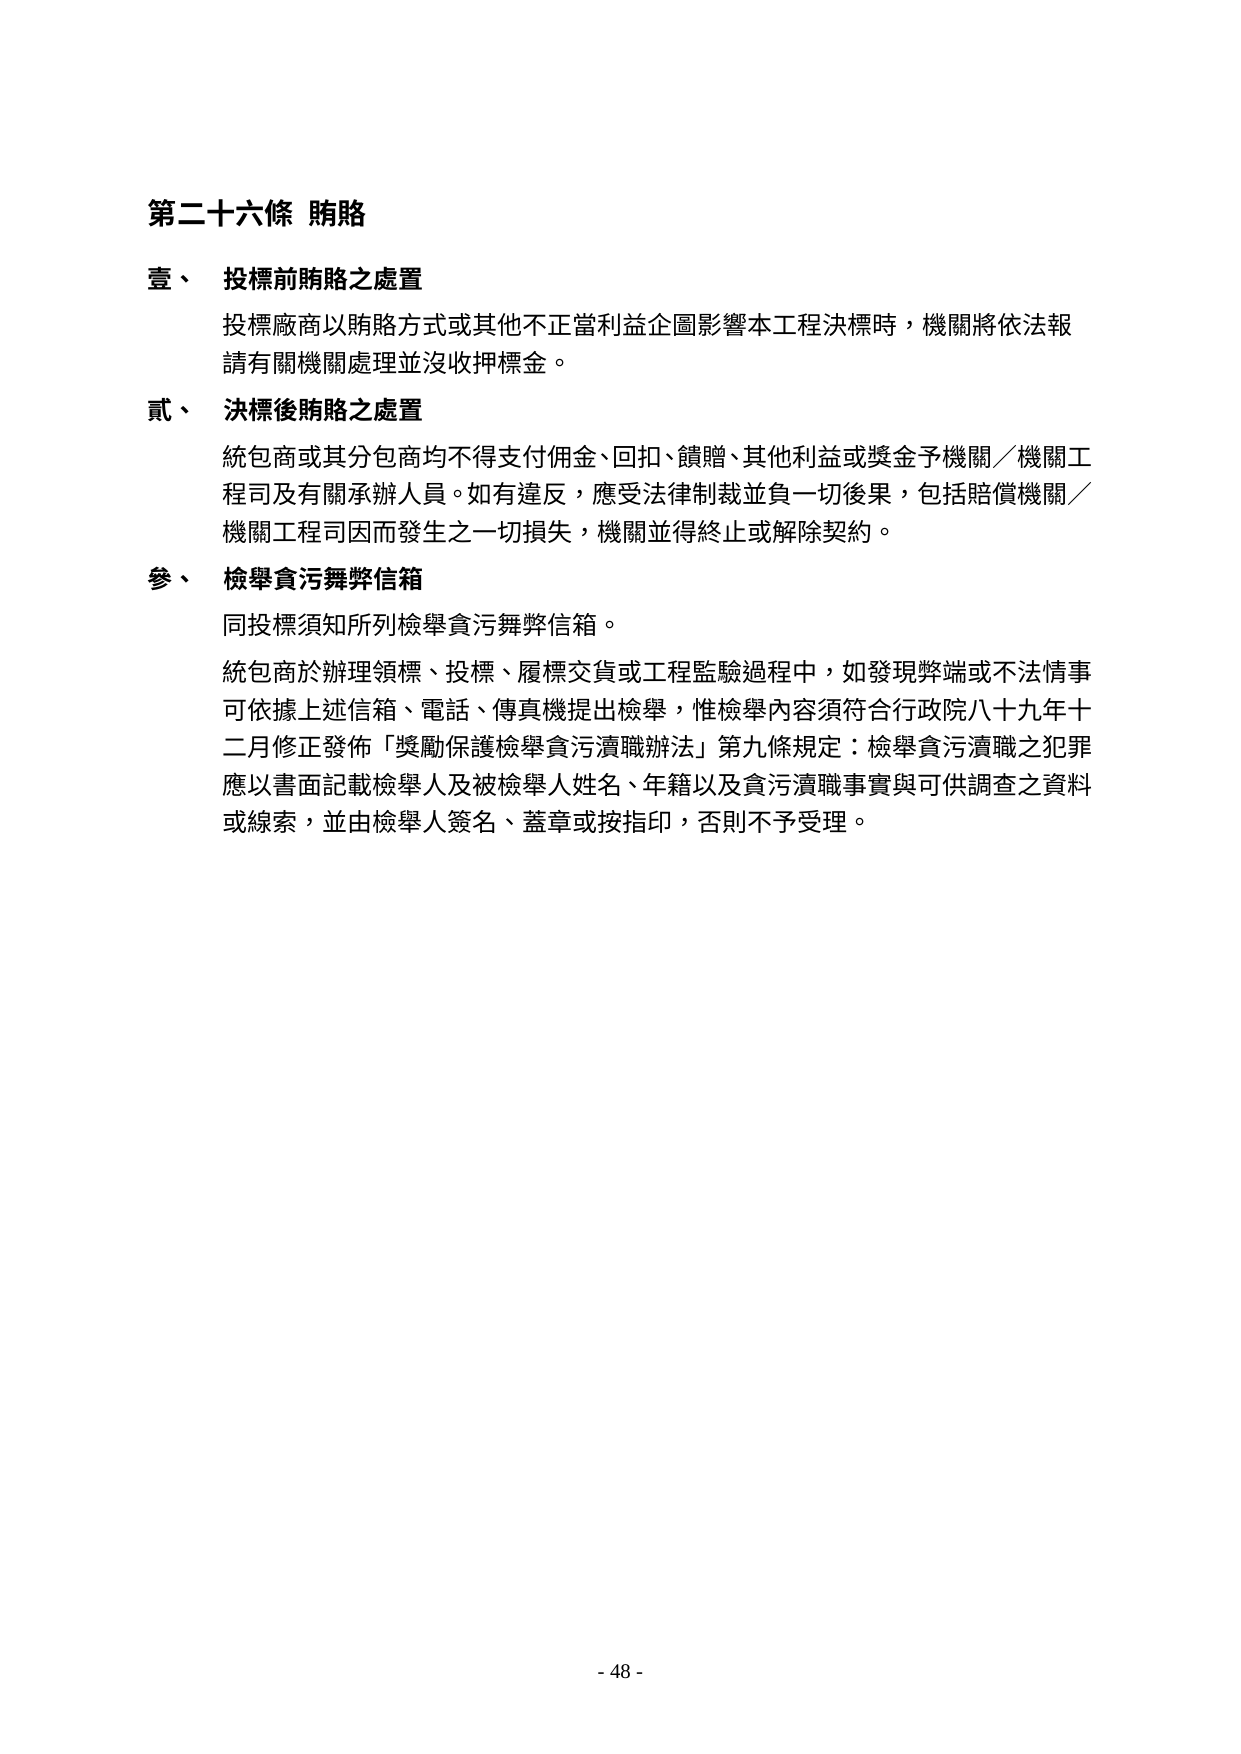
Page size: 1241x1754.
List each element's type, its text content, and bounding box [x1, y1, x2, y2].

text 貳、 決標後賄賂之處置 [148, 389, 1092, 427]
text 壹、 投標前賄賂之處置 [148, 258, 1092, 296]
text 統包商或其分包商均不得支付佣金、回扣、饋贈、其他利益或獎金予機關／機關工程司及有關承辦人員。如有違反，應受法律制裁並負一切後果，包括賠償機關／機關工程司因而發生之一切損失，機關並得終止或解除契約。 [223, 436, 1092, 549]
text 參、 檢舉貪污舞弊信箱 [148, 558, 1092, 596]
text 統包商於辦理領標、投標、履標交貨或工程監驗過程中，如發現弊端或不法情事，可依據上述信箱、電話、傳真機提出檢舉，惟檢舉內容須符合行政院八十九年十二月修正發佈「獎勵保護檢舉貪污瀆職辦法」第九條規定：檢舉貪污瀆職之犯罪，應以書面記載檢舉人及被檢舉人姓名、年籍以及貪污瀆職事實與可供調查之資料或線索，並由檢舉人簽名、蓋章或按指印，否則不予受理。 [223, 652, 1092, 839]
text 同投標須知所列檢舉貪污舞弊信箱。 [223, 605, 1092, 643]
subtitle 第二十六條 賄賂 [148, 174, 1092, 249]
text 投標廠商以賄賂方式或其他不正當利益企圖影響本工程決標時，機關將依法報請有關機關處理並沒收押標金。 [223, 305, 1092, 380]
